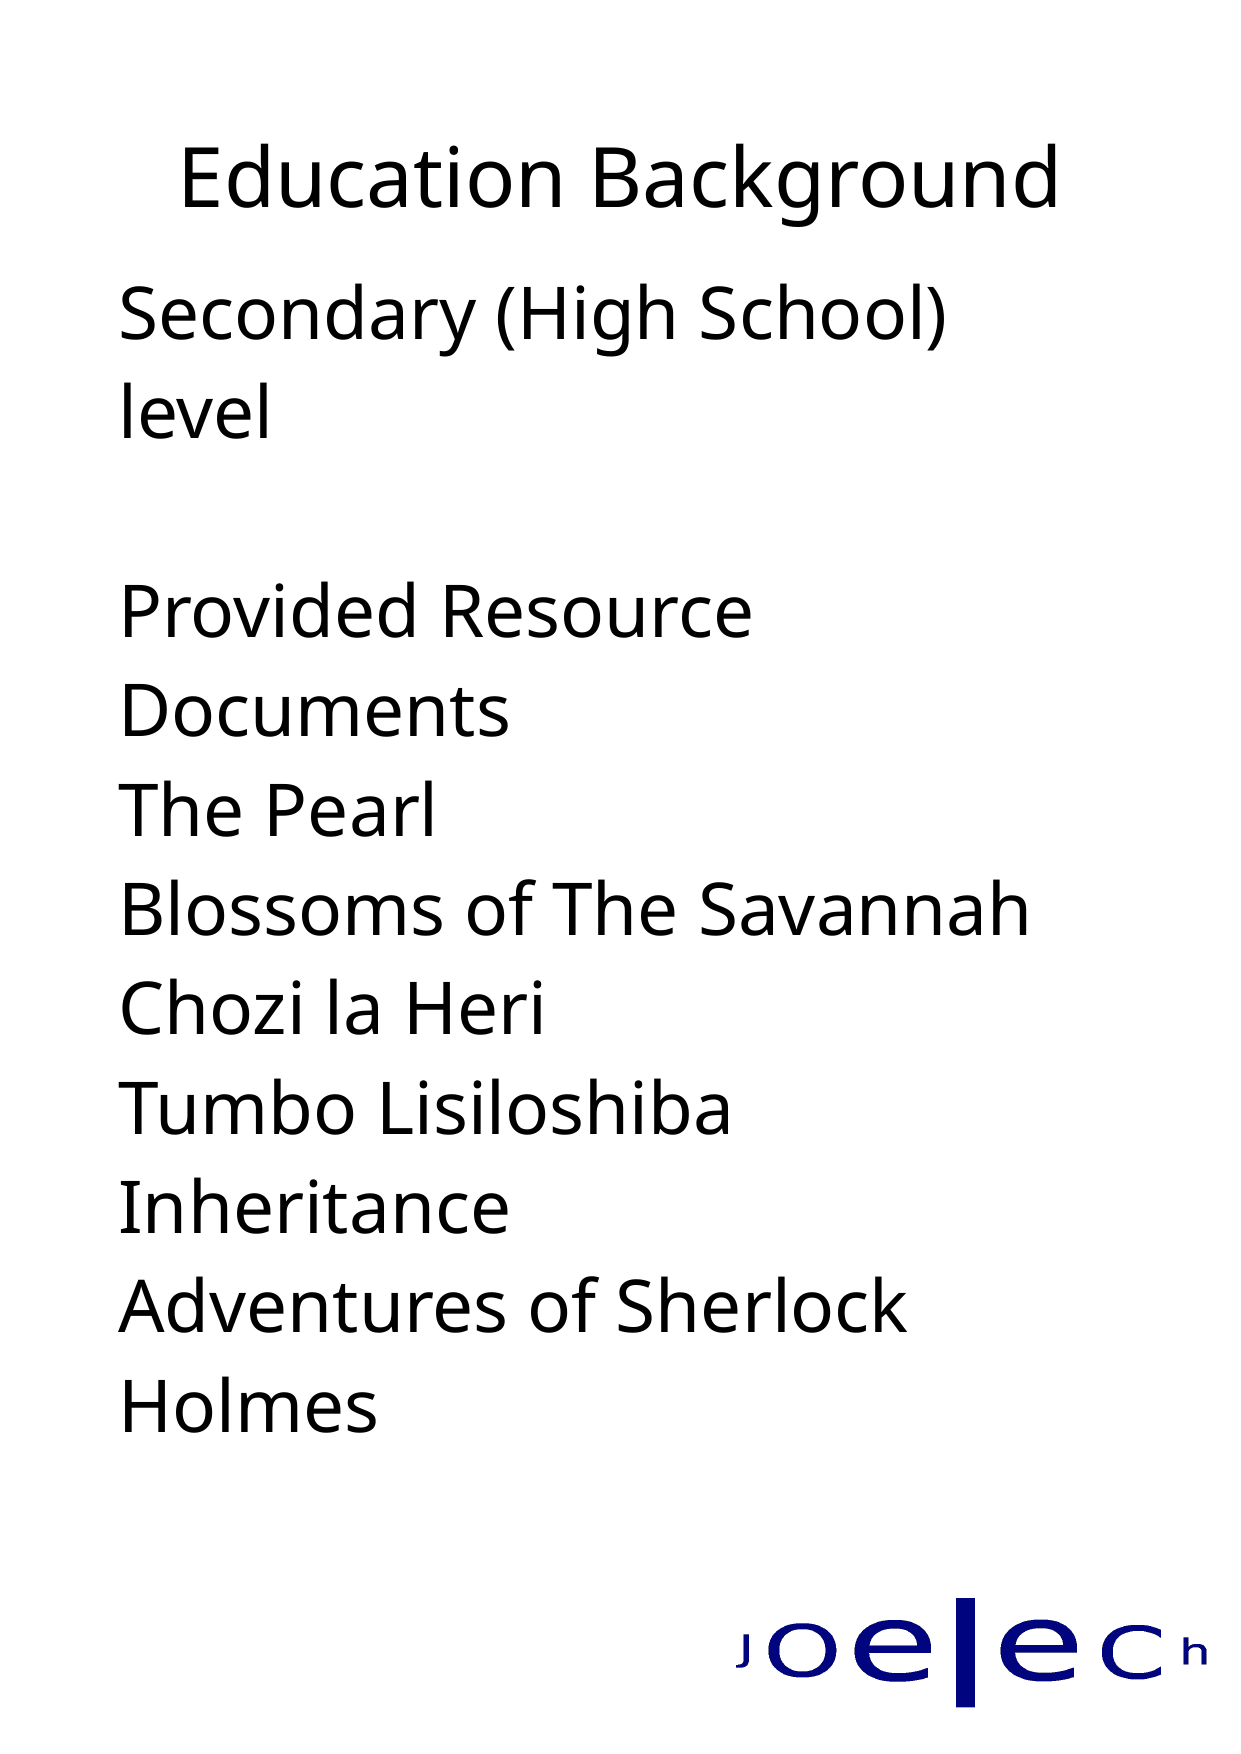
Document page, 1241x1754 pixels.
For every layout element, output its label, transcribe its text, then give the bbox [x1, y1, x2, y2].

text Adventures of Sherlock Holmes [118, 1255, 1122, 1454]
text The Pearl [118, 758, 1122, 857]
picture [703, 1556, 1240, 1754]
text Tumbo Lisiloshiba [118, 1056, 1122, 1156]
text Inheritance [118, 1156, 1122, 1255]
text Chozi la Heri [118, 957, 1122, 1056]
text Provided Resource Documents [118, 559, 1122, 758]
text Secondary (High School) level [118, 261, 1122, 460]
text Blossoms of The Savannah [118, 857, 1122, 957]
